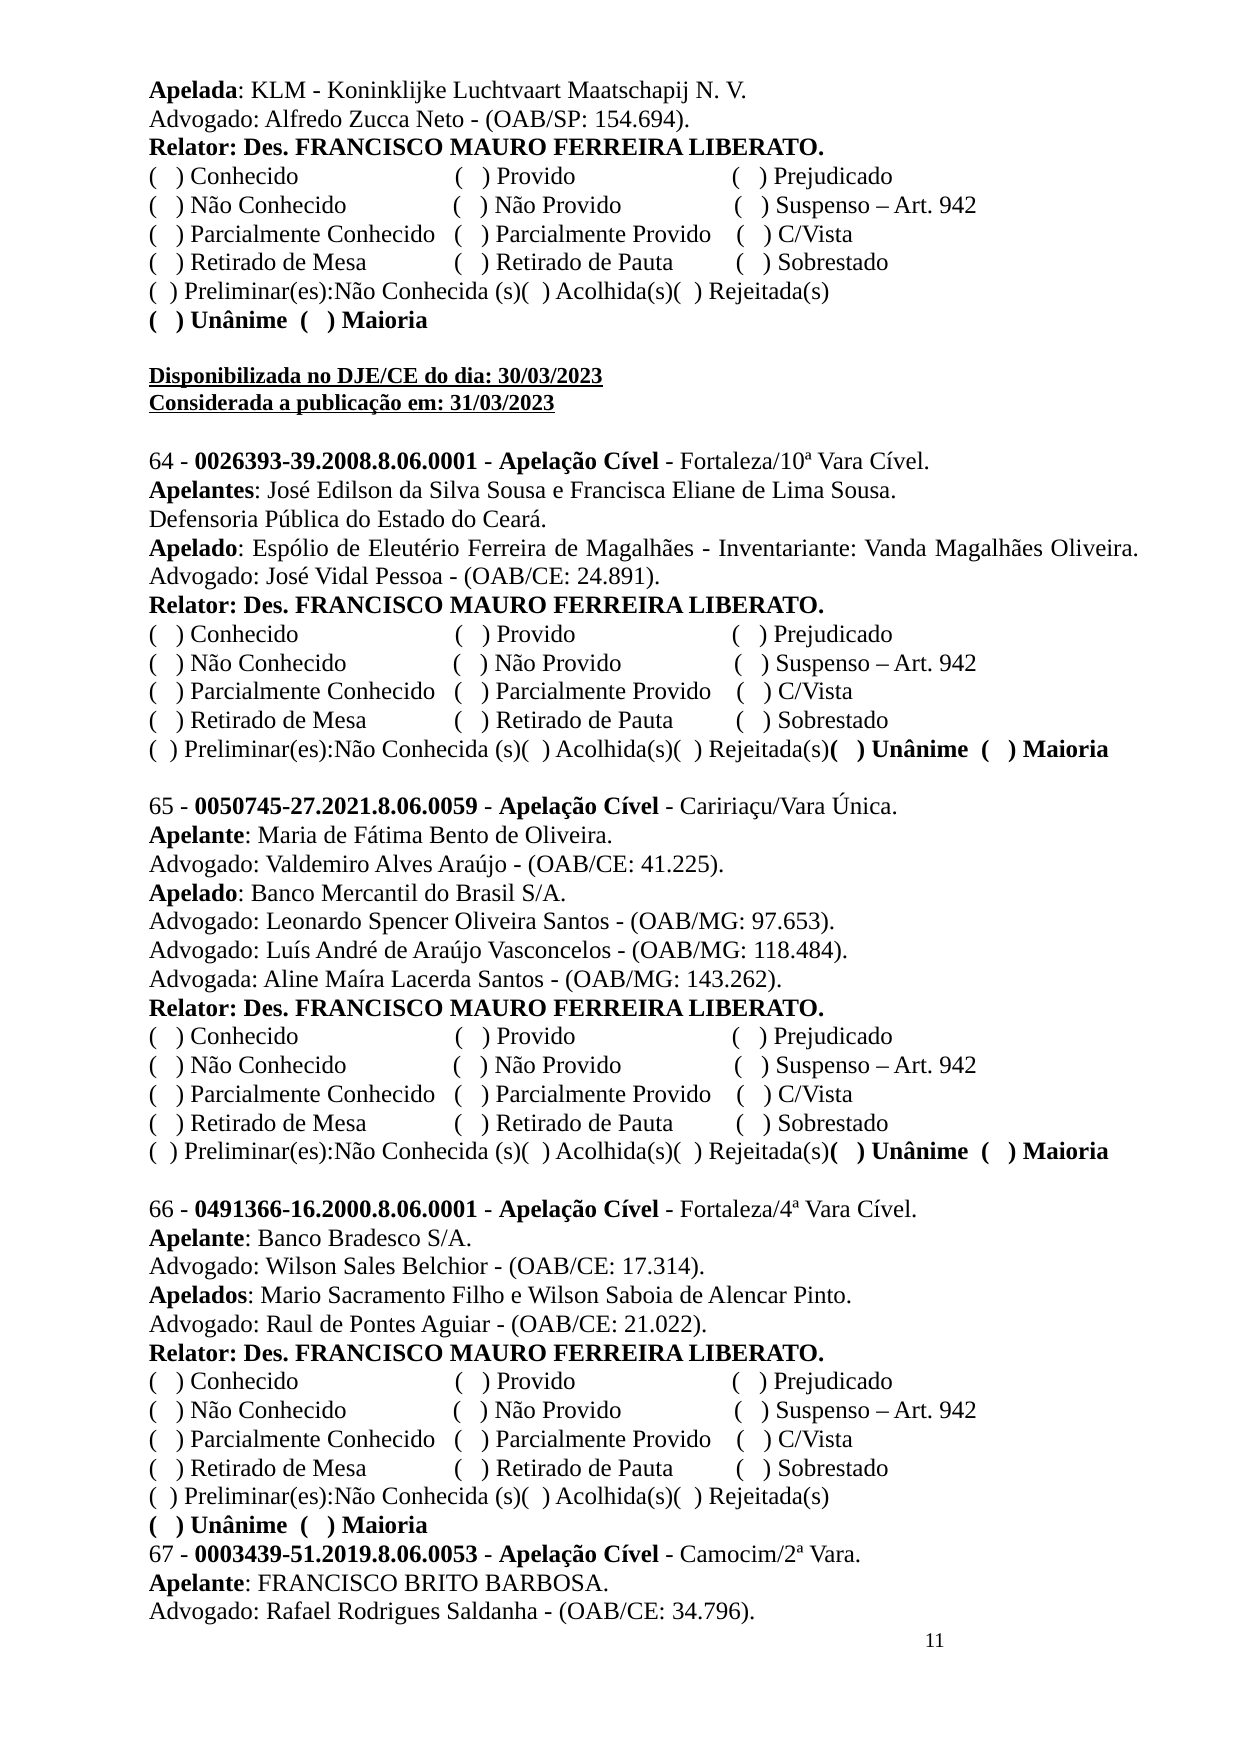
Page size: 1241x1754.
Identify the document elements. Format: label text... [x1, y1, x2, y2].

text Advogado: Alfredo Zucca Neto - (OAB/SP: 154.694). [148, 104, 1141, 132]
text ( ) Retirado de Mesa ( ) Retirado de Pauta ( ) Sobrestado [148, 705, 1158, 734]
text ( ) Parcialmente Conhecido ( ) Parcialmente Provido ( ) C/Vista [148, 219, 1158, 247]
text 65 - 0050745-27.2021.8.06.0059 - Apelação Cível - Caririaçu/Vara Única. [148, 791, 1141, 820]
text ( ) Parcialmente Conhecido ( ) Parcialmente Provido ( ) C/Vista [148, 1079, 1158, 1108]
text Advogado: Raul de Pontes Aguiar - (OAB/CE: 21.022). [148, 1309, 1141, 1338]
text Disponibilizada no DJE/CE do dia: 30/03/2023 [148, 362, 1141, 389]
text Apelante: Banco Bradesco S/A. [148, 1223, 1141, 1251]
text ( ) Preliminar(es):Não Conhecida (s)( ) Acolhida(s)( ) Rejeitada(s) [148, 276, 1158, 305]
text Advogado: Wilson Sales Belchior - (OAB/CE: 17.314). [148, 1251, 1141, 1280]
text ( ) Parcialmente Conhecido ( ) Parcialmente Provido ( ) C/Vista [148, 676, 1158, 705]
text Advogado: Luís André de Araújo Vasconcelos - (OAB/MG: 118.484). [148, 935, 1141, 964]
text 66 - 0491366-16.2000.8.06.0001 - Apelação Cível - Fortaleza/4ª Vara Cível. [148, 1194, 1141, 1223]
text ( ) Não Conhecido ( ) Não Provido ( ) Suspenso – Art. 942 [148, 1050, 1158, 1079]
text ( ) Unânime ( ) Maioria [148, 1510, 1158, 1539]
text ( ) Retirado de Mesa ( ) Retirado de Pauta ( ) Sobrestado [148, 1108, 1158, 1136]
text ( ) Não Conhecido ( ) Não Provido ( ) Suspenso – Art. 942 [148, 190, 1158, 219]
text Advogada: Aline Maíra Lacerda Santos - (OAB/MG: 143.262). [148, 964, 1141, 993]
text ( ) Retirado de Mesa ( ) Retirado de Pauta ( ) Sobrestado [148, 247, 1158, 276]
text Relator: Des. FRANCISCO MAURO FERREIRA LIBERATO. [148, 1338, 1141, 1366]
text Advogado: Valdemiro Alves Araújo - (OAB/CE: 41.225). [148, 849, 1141, 878]
text Apelada: KLM - Koninklijke Luchtvaart Maatschapij N. V. [148, 75, 1141, 104]
text Apelante: FRANCISCO BRITO BARBOSA. [148, 1568, 1141, 1596]
text ( ) Preliminar(es):Não Conhecida (s)( ) Acolhida(s)( ) Rejeitada(s)( ) Unânime ( ) Maioria [148, 734, 1158, 763]
text ( ) Preliminar(es):Não Conhecida (s)( ) Acolhida(s)( ) Rejeitada(s)( ) Unânime ( ) Maioria [148, 1136, 1158, 1165]
text ( ) Não Conhecido ( ) Não Provido ( ) Suspenso – Art. 942 [148, 1395, 1158, 1424]
text ( ) Unânime ( ) Maioria [148, 305, 1158, 334]
text Apelados: Mario Sacramento Filho e Wilson Saboia de Alencar Pinto. [148, 1280, 1141, 1309]
text 64 - 0026393-39.2008.8.06.0001 - Apelação Cível - Fortaleza/10ª Vara Cível. [148, 446, 1141, 475]
text Advogado: Rafael Rodrigues Saldanha - (OAB/CE: 34.796). [148, 1596, 1141, 1625]
text Apelado: Banco Mercantil do Brasil S/A. [148, 878, 1141, 906]
text ( ) Não Conhecido ( ) Não Provido ( ) Suspenso – Art. 942 [148, 648, 1158, 676]
text ( ) Retirado de Mesa ( ) Retirado de Pauta ( ) Sobrestado [148, 1453, 1158, 1481]
text Relator: Des. FRANCISCO MAURO FERREIRA LIBERATO. [148, 132, 1141, 161]
text Apelante: Maria de Fátima Bento de Oliveira. [148, 820, 1141, 849]
text Considerada a publicação em: 31/03/2023 [148, 389, 1141, 415]
text Defensoria Pública do Estado do Ceará. [148, 504, 1141, 533]
text Apelado: Espólio de Eleutério Ferreira de Magalhães - Inventariante: Vanda Magalhães Oliveira. Advogado: José Vidal Pessoa - (OAB/CE: 24.891). [148, 533, 1141, 590]
text ( ) Conhecido ( ) Provido ( ) Prejudicado [148, 1366, 1141, 1395]
text Relator: Des. FRANCISCO MAURO FERREIRA LIBERATO. [148, 993, 1141, 1021]
text ( ) Preliminar(es):Não Conhecida (s)( ) Acolhida(s)( ) Rejeitada(s) [148, 1481, 1158, 1510]
text Relator: Des. FRANCISCO MAURO FERREIRA LIBERATO. [148, 590, 1141, 619]
text 67 - 0003439-51.2019.8.06.0053 - Apelação Cível - Camocim/2ª Vara. [148, 1539, 1141, 1568]
text ( ) Parcialmente Conhecido ( ) Parcialmente Provido ( ) C/Vista [148, 1424, 1158, 1453]
text Advogado: Leonardo Spencer Oliveira Santos - (OAB/MG: 97.653). [148, 906, 1141, 935]
text ( ) Conhecido ( ) Provido ( ) Prejudicado [148, 619, 1141, 648]
text ( ) Conhecido ( ) Provido ( ) Prejudicado [148, 1021, 1141, 1050]
text Apelantes: José Edilson da Silva Sousa e Francisca Eliane de Lima Sousa. [148, 475, 1141, 504]
text ( ) Conhecido ( ) Provido ( ) Prejudicado [148, 161, 1141, 190]
